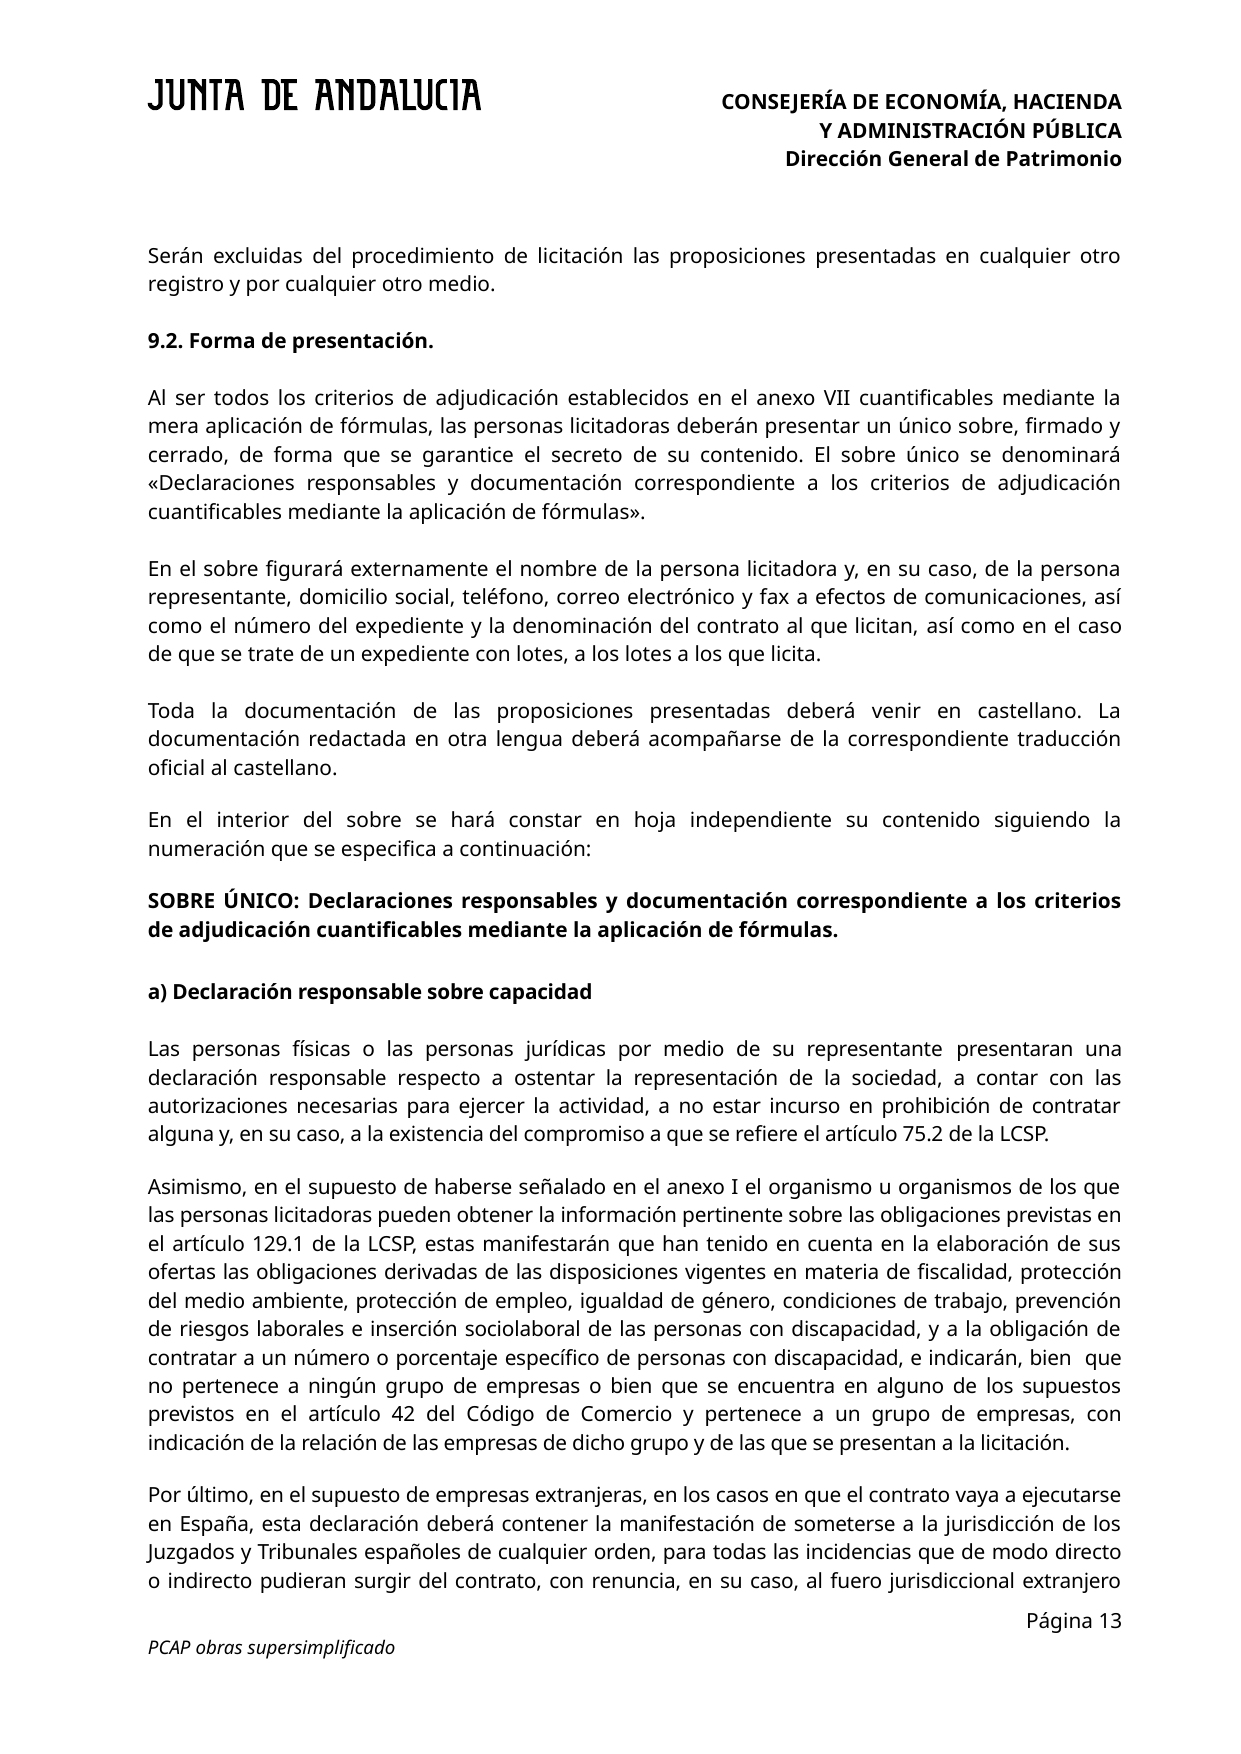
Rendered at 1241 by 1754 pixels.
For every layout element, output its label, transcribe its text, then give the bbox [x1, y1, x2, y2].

text a) Declaración responsable sobre capacidad [148, 977, 1122, 1006]
text Las personas físicas o las personas jurídicas por medio de su representante presentaran una declaración responsable respecto a ostentar la representación de la sociedad, a contar con las autorizaciones necesarias para ejercer la actividad, a no estar incurso en prohibición de contratar alguna y, en su caso, a la existencia del compromiso a que se refiere el artículo 75.2 de la LCSP. [148, 1034, 1122, 1148]
text En el interior del sobre se hará constar en hoja independiente su contenido siguiendo la numeración que se especifica a continuación: [148, 805, 1122, 862]
text Serán excluidas del procedimiento de licitación las proposiciones presentadas en cualquier otro registro y por cualquier otro medio. [148, 241, 1122, 298]
text Por último, en el supuesto de empresas extranjeras, en los casos en que el contrato vaya a ejecutarse en España, esta declaración deberá contener la manifestación de someterse a la jurisdicción de los Juzgados y Tribunales españoles de cualquier orden, para todas las incidencias que de modo directo o indirecto pudieran surgir del contrato, con renuncia, en su caso, al fuero jurisdiccional extranjero [148, 1480, 1122, 1594]
text Toda la documentación de las proposiciones presentadas deberá venir en castellano. La documentación redactada en otra lengua deberá acompañarse de la correspondiente traducción oficial al castellano. [148, 696, 1122, 781]
text Asimismo, en el supuesto de haberse señalado en el anexo I el organismo u organismos de los que las personas licitadoras pueden obtener la información pertinente sobre las obligaciones previstas en el artículo 129.1 de la LCSP, estas manifestarán que han tenido en cuenta en la elaboración de sus ofertas las obligaciones derivadas de las disposiciones vigentes en materia de fiscalidad, protección del medio ambiente, protección de empleo, igualdad de género, condiciones de trabajo, prevención de riesgos laborales e inserción sociolaboral de las personas con discapacidad, y a la obligación de contratar a un número o porcentaje específico de personas con discapacidad, e indicarán, bien que no pertenece a ningún grupo de empresas o bien que se encuentra en alguno de los supuestos previstos en el artículo 42 del Código de Comercio y pertenece a un grupo de empresas, con indicación de la relación de las empresas de dicho grupo y de las que se presentan a la licitación. [148, 1172, 1122, 1456]
text En el sobre figurará externamente el nombre de la persona licitadora y, en su caso, de la persona representante, domicilio social, teléfono, correo electrónico y fax a efectos de comunicaciones, así como el número del expediente y la denominación del contrato al que licitan, así como en el caso de que se trate de un expediente con lotes, a los lotes a los que licita. [148, 554, 1122, 668]
text 9.2. Forma de presentación. [148, 326, 1122, 355]
text Al ser todos los criterios de adjudicación establecidos en el anexo VII cuantificables mediante la mera aplicación de fórmulas, las personas licitadoras deberán presentar un único sobre, firmado y cerrado, de forma que se garantice el secreto de su contenido. El sobre único se denominará «Declaraciones responsables y documentación correspondiente a los criterios de adjudicación cuantificables mediante la aplicación de fórmulas». [148, 383, 1122, 525]
text SOBRE ÚNICO: Declaraciones responsables y documentación correspondiente a los criterios de adjudicación cuantificables mediante la aplicación de fórmulas. [148, 886, 1122, 943]
